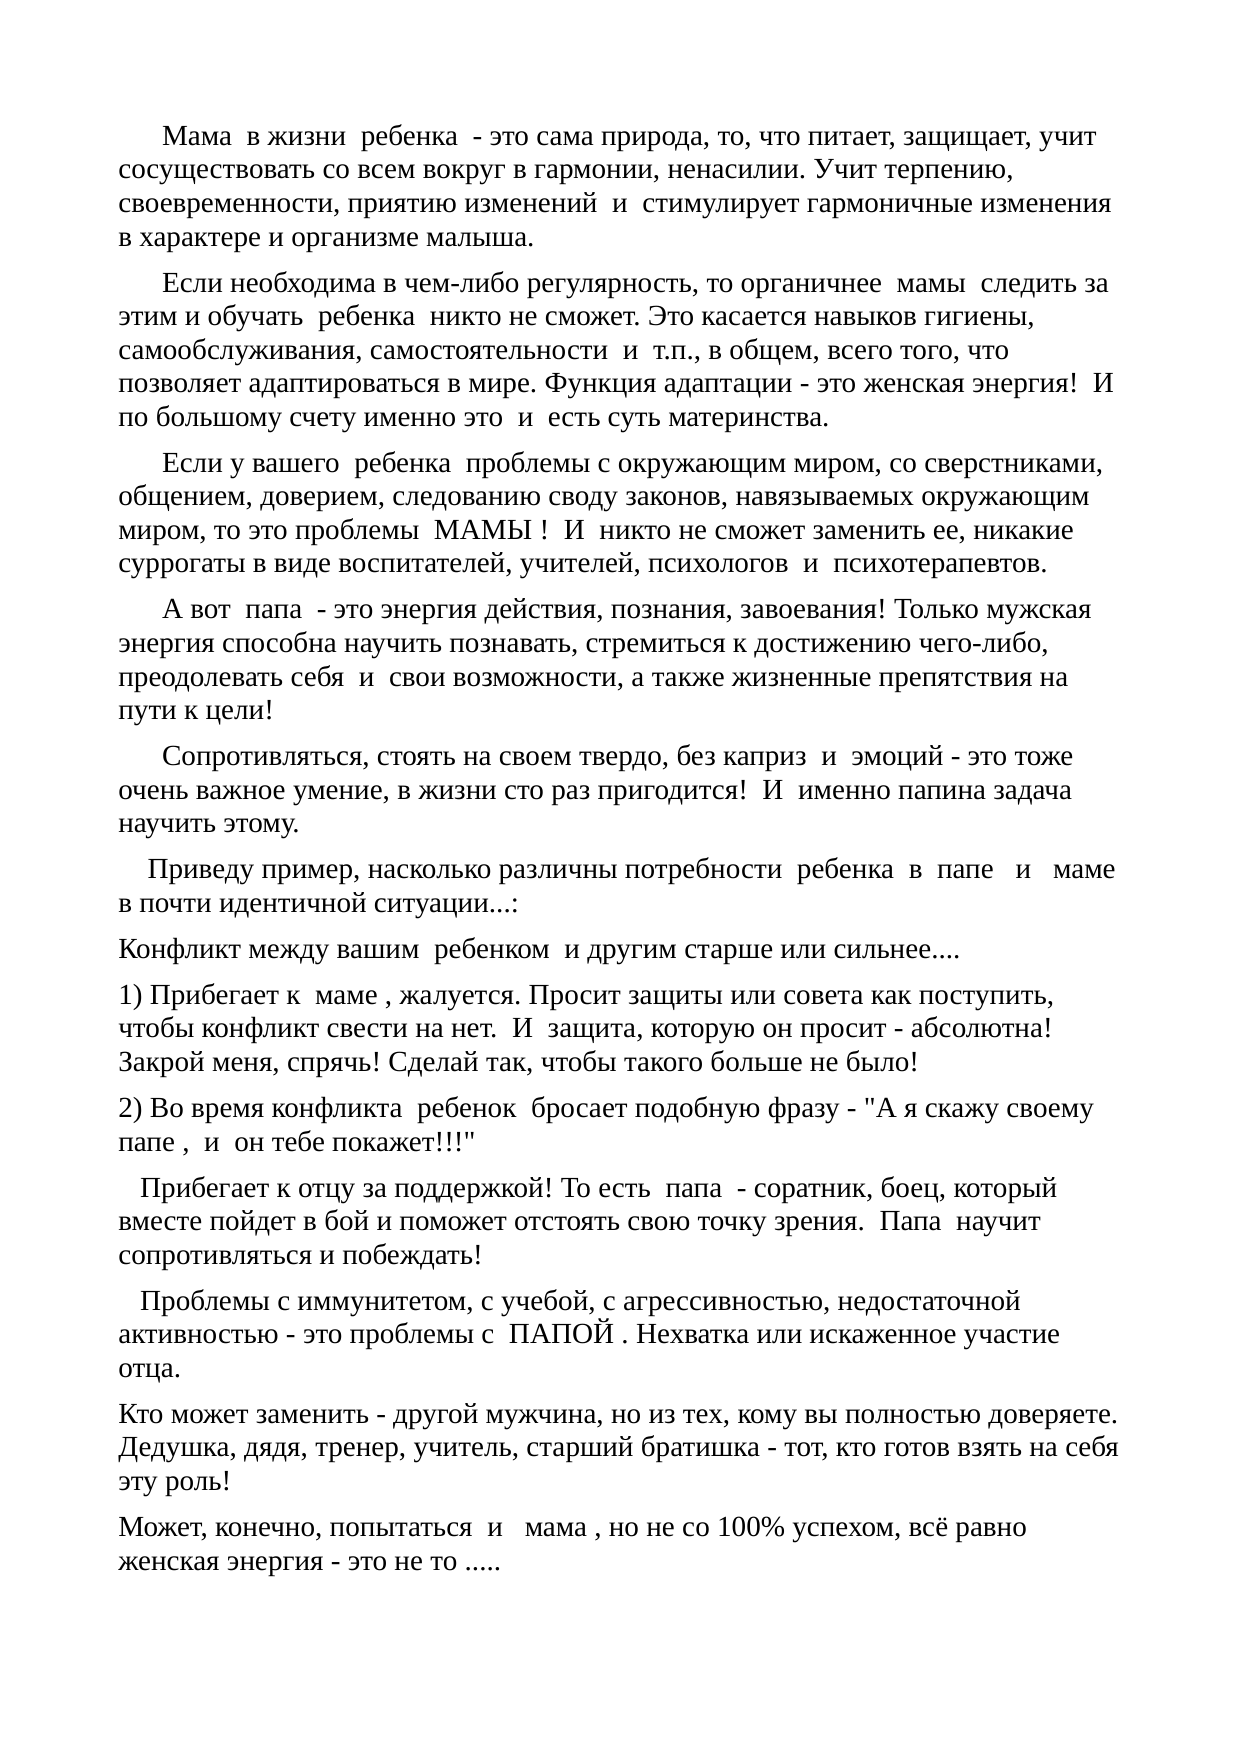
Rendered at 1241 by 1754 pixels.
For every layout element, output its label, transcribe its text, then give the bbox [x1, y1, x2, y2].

text Может, конечно, попытаться и мама , но не со 100% успехом, всё равно женская энергия - это не то ..... [118, 1509, 1122, 1576]
text 2) Во время конфликта ребенок бросает подобную фразу - "А я скажу своему папе , и он тебе покажет!!!" [118, 1090, 1122, 1157]
text Кто может заменить - другой мужчина, но из тех, кому вы полностью доверяете. Дедушка, дядя, тренер, учитель, старший братишка - тот, кто готов взять на себя эту роль! [118, 1396, 1122, 1497]
text Конфликт между вашим ребенком и другим старше или сильнее.... [118, 931, 1122, 964]
text Приведу пример, насколько различны потребности ребенка в папе и маме в почти идентичной ситуации...: [118, 851, 1122, 918]
text Если у вашего ребенка проблемы с окружающим миром, со сверстниками, общением, доверием, следованию своду законов, навязываемых окружающим миром, то это проблемы МАМЫ ! И никто не сможет заменить ее, никакие суррогаты в виде воспитателей, учителей, психологов и психотерапевтов. [118, 445, 1122, 579]
text Мама в жизни ребенка - это сама природа, то, что питает, защищает, учит сосуществовать со всем вокруг в гармонии, ненасилии. Учит терпению, своевременности, приятию изменений и стимулирует гармоничные изменения в характере и организме малыша. [118, 118, 1122, 252]
text Проблемы с иммунитетом, с учебой, с агрессивностью, недостаточной активностью - это проблемы с ПАПОЙ . Нехватка или искаженное участие отца. [118, 1283, 1122, 1383]
text Прибегает к отцу за поддержкой! То есть папа - соратник, боец, который вместе пойдет в бой и поможет отстоять свою точку зрения. Папа научит сопротивляться и побеждать! [118, 1170, 1122, 1270]
text 1) Прибегает к маме , жалуется. Просит защиты или совета как поступить, чтобы конфликт свести на нет. И защита, которую он просит - абсолютна! Закрой меня, спрячь! Сделай так, чтобы такого больше не было! [118, 977, 1122, 1078]
text Если необходима в чем-либо регулярность, то органичнее мамы следить за этим и обучать ребенка никто не сможет. Это касается навыков гигиены, самообслуживания, самостоятельности и т.п., в общем, всего того, что позволяет адаптироваться в мире. Функция адаптации - это женская энергия! И по большому счету именно это и есть суть материнства. [118, 265, 1122, 432]
text А вот папа - это энергия действия, познания, завоевания! Только мужская энергия способна научить познавать, стремиться к достижению чего-либо, преодолевать себя и свои возможности, а также жизненные препятствия на пути к цели! [118, 592, 1122, 726]
text Сопротивляться, стоять на своем твердо, без каприз и эмоций - это тоже очень важное умение, в жизни сто раз пригодится! И именно папина задача научить этому. [118, 738, 1122, 839]
